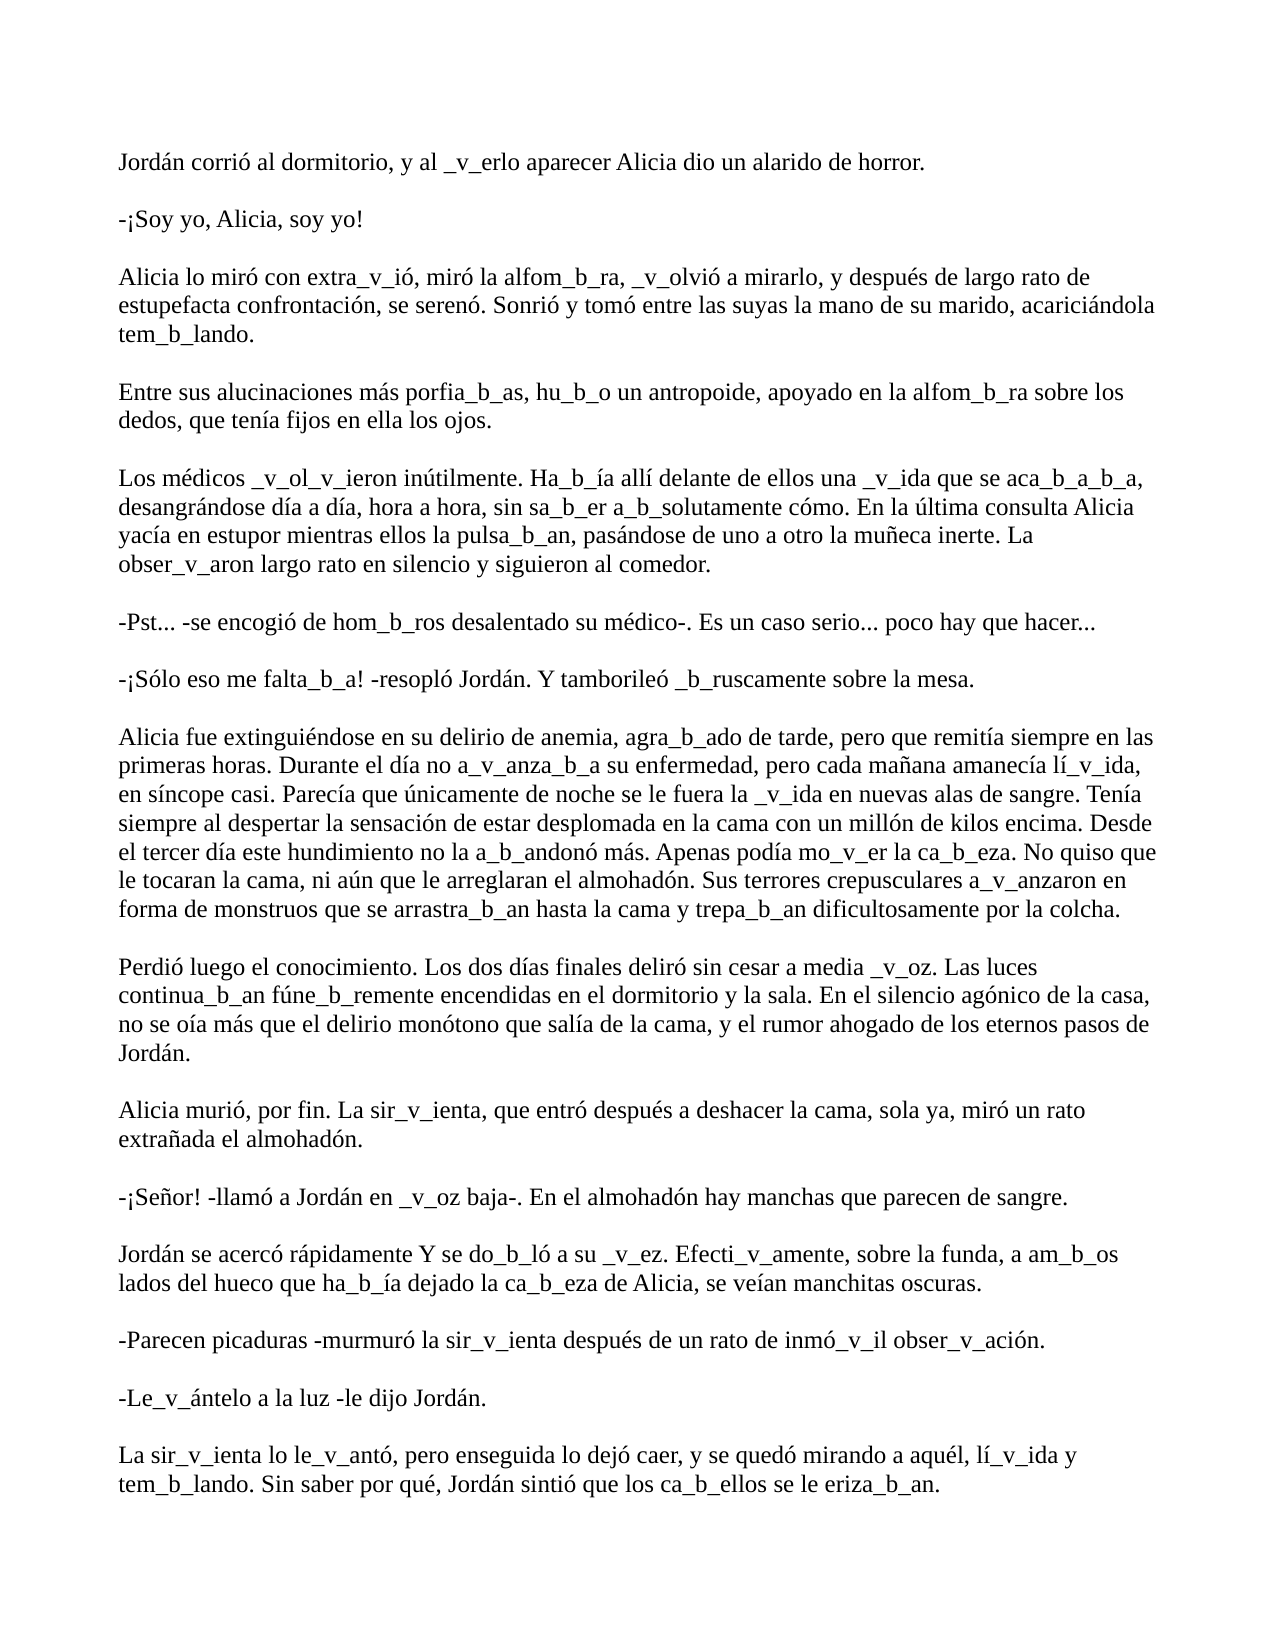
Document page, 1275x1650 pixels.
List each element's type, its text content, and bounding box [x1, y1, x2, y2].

text Jordán corrió al dormitorio, y al _v_erlo aparecer Alicia dio un alarido de horror. -¡Soy yo, Alicia, soy yo! Alicia lo miró con extra_v_ió, miró la alfom_b_ra, _v_olvió a mirarlo, y después de largo rato de estupefacta confrontación, se serenó. Sonrió y tomó entre las suyas la mano de su marido, acariciándola tem_b_lando. Entre sus alucinaciones más porfia_b_as, hu_b_o un antropoide, apoyado en la alfom_b_ra sobre los dedos, que tenía fijos en ella los ojos. Los médicos _v_ol_v_ieron inútilmente. Ha_b_ía allí delante de ellos una _v_ida que se aca_b_a_b_a, desangrándose día a día, hora a hora, sin sa_b_er a_b_solutamente cómo. En la última consulta Alicia yacía en estupor mientras ellos la pulsa_b_an, pasándose de uno a otro la muñeca inerte. La obser_v_aron largo rato en silencio y siguieron al comedor. -Pst... -se encogió de hom_b_ros desalentado su médico-. Es un caso serio... poco hay que hacer... -¡Sólo eso me falta_b_a! -resopló Jordán. Y tamborileó _b_ruscamente sobre la mesa. Alicia fue extinguiéndose en su delirio de anemia, agra_b_ado de tarde, pero que remitía siempre en las primeras horas. Durante el día no a_v_anza_b_a su enfermedad, pero cada mañana amanecía lí_v_ida, en síncope casi. Parecía que únicamente de noche se le fuera la _v_ida en nuevas alas de sangre. Tenía siempre al despertar la sensación de estar desplomada en la cama con un millón de kilos encima. Desde el tercer día este hundimiento no la a_b_andonó más. Apenas podía mo_v_er la ca_b_eza. No quiso que le tocaran la cama, ni aún que le arreglaran el almohadón. Sus terrores crepusculares a_v_anzaron en forma de monstruos que se arrastra_b_an hasta la cama y trepa_b_an dificultosamente por la colcha. Perdió luego el conocimiento. Los dos días finales deliró sin cesar a media _v_oz. Las luces continua_b_an fúne_b_remente encendidas en el dormitorio y la sala. En el silencio agónico de la casa, no se oía más que el delirio monótono que salía de la cama, y el rumor ahogado de los eternos pasos de Jordán. Alicia murió, por fin. La sir_v_ienta, que entró después a deshacer la cama, sola ya, miró un rato extrañada el almohadón. -¡Señor! -llamó a Jordán en _v_oz baja-. En el almohadón hay manchas que parecen de sangre. Jordán se acercó rápidamente Y se do_b_ló a su _v_ez. Efecti_v_amente, sobre la funda, a am_b_os lados del hueco que ha_b_ía dejado la ca_b_eza de Alicia, se veían manchitas oscuras. -Parecen picaduras -murmuró la sir_v_ienta después de un rato de inmó_v_il obser_v_ación. -Le_v_ántelo a la luz -le dijo Jordán. La sir_v_ienta lo le_v_antó, pero enseguida lo dejó caer, y se quedó mirando a aquél, lí_v_ida y tem_b_lando. Sin saber por qué, Jordán sintió que los ca_b_ellos se le eriza_b_an. [118, 118, 1157, 1527]
